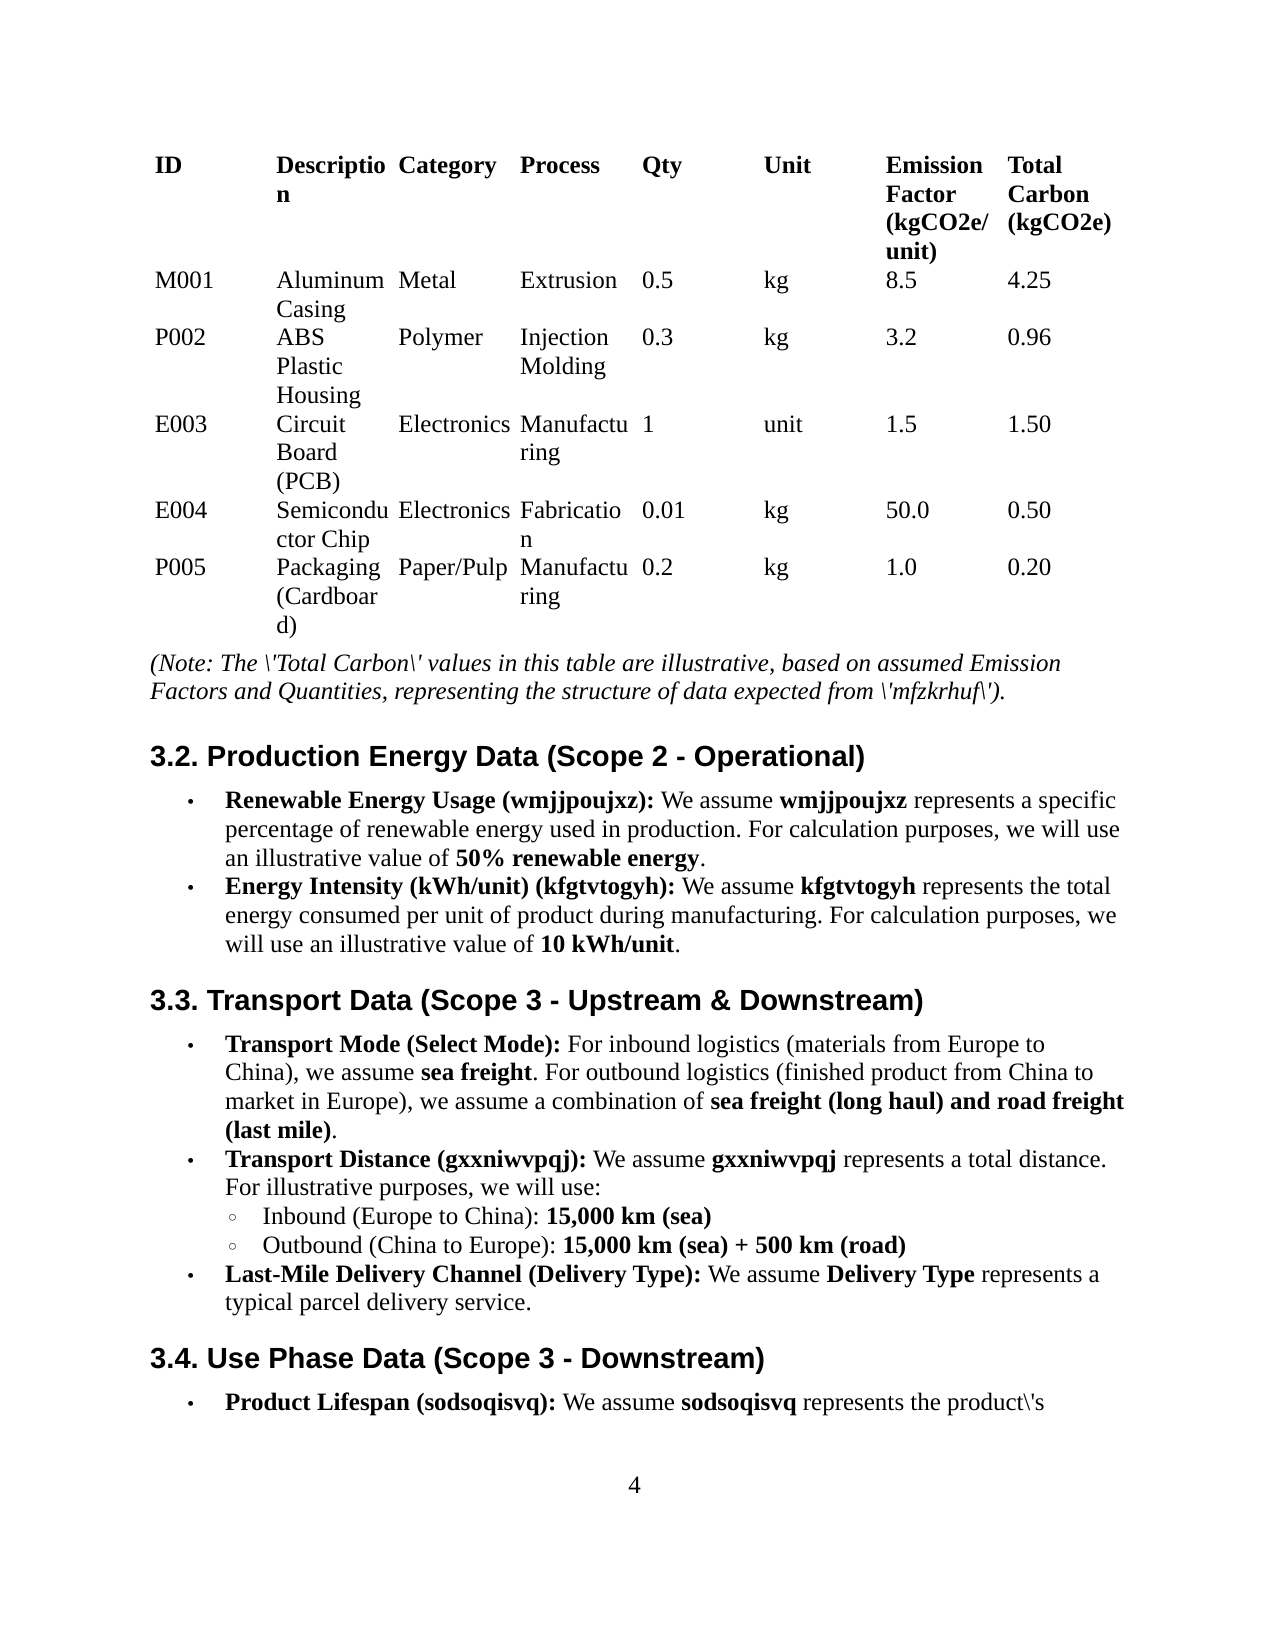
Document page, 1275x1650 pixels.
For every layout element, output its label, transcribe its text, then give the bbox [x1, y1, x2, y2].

table_cell 1 [638, 409, 759, 495]
list Outbound (China to Europe): 15,000 km (sea) + 500 km (road) [225, 1230, 1125, 1259]
table_cell ABS Plastic Housing [272, 323, 394, 409]
table_cell Polymer [394, 323, 516, 409]
table_cell 0.96 [1003, 323, 1125, 409]
table_cell E004 [150, 495, 272, 552]
table_cell Manufacturing [516, 553, 637, 639]
table_cell Electronics [394, 495, 516, 552]
table_cell 8.5 [881, 265, 1003, 322]
list Inbound (Europe to China): 15,000 km (sea) [225, 1201, 1125, 1230]
table_cell 3.2 [881, 323, 1003, 409]
table_cell Injection Molding [516, 323, 637, 409]
list Last-Mile Delivery Channel (Delivery Type): We assume Delivery Type represents a typical parcel delivery service. [187, 1259, 1125, 1316]
table_cell kg [759, 323, 881, 409]
table_cell kg [759, 265, 881, 322]
table_cell 0.50 [1003, 495, 1125, 552]
list Product Lifespan (sodsoqisvq): We assume sodsoqisvq represents the product\'s [187, 1387, 1125, 1416]
subtitle 3.2. Production Energy Data (Scope 2 - Operational) [150, 739, 1125, 773]
table_cell 50.0 [881, 495, 1003, 552]
table_cell Paper/Pulp [394, 553, 516, 639]
table_cell 0.5 [638, 265, 759, 322]
table_header Unit [759, 150, 881, 265]
subtitle 3.3. Transport Data (Scope 3 - Upstream & Downstream) [150, 983, 1125, 1016]
table_cell 1.5 [881, 409, 1003, 495]
list Transport Mode (Select Mode): For inbound logistics (materials from Europe to China), we assume sea freight. For outbound logistics (finished product from China to market in Europe), we assume a combination of sea freight (long haul) and road freight (last mile). [187, 1029, 1125, 1144]
table_cell 0.20 [1003, 553, 1125, 639]
table_cell Manufacturing [516, 409, 637, 495]
table_cell E003 [150, 409, 272, 495]
table_cell P002 [150, 323, 272, 409]
table_header Description [272, 150, 394, 265]
table_cell Packaging (Cardboard) [272, 553, 394, 639]
table_cell Extrusion [516, 265, 637, 322]
table_cell unit [759, 409, 881, 495]
table_cell Electronics [394, 409, 516, 495]
table_header Category [394, 150, 516, 265]
table_header ID [150, 150, 272, 265]
table_cell kg [759, 553, 881, 639]
table_cell P005 [150, 553, 272, 639]
table_cell 0.01 [638, 495, 759, 552]
subtitle 3.4. Use Phase Data (Scope 3 - Downstream) [150, 1341, 1125, 1375]
table_header Qty [638, 150, 759, 265]
table_cell kg [759, 495, 881, 552]
table_header Process [516, 150, 637, 265]
table_header Emission Factor (kgCO2e/unit) [881, 150, 1003, 265]
table_cell Fabrication [516, 495, 637, 552]
table_cell M001 [150, 265, 272, 322]
text (Note: The \'Total Carbon\' values in this table are illustrative, based on assumed Emission Factors and Quantities, representing the structure of data expected from \'mfzkrhuf\'). [150, 648, 1125, 705]
table_cell 0.3 [638, 323, 759, 409]
table_header Total Carbon (kgCO2e) [1003, 150, 1125, 265]
table_cell 1.50 [1003, 409, 1125, 495]
list Transport Distance (gxxniwvpqj): We assume gxxniwvpqj represents a total distance. For illustrative purposes, we will use: [187, 1144, 1125, 1201]
table_cell 0.2 [638, 553, 759, 639]
table_cell Metal [394, 265, 516, 322]
table_cell Aluminum Casing [272, 265, 394, 322]
list Renewable Energy Usage (wmjjpoujxz): We assume wmjjpoujxz represents a specific percentage of renewable energy used in production. For calculation purposes, we will use an illustrative value of 50% renewable energy. [187, 785, 1125, 871]
table_cell 4.25 [1003, 265, 1125, 322]
table_cell Circuit Board (PCB) [272, 409, 394, 495]
table_cell Semiconductor Chip [272, 495, 394, 552]
table_cell 1.0 [881, 553, 1003, 639]
list Energy Intensity (kWh/unit) (kfgtvtogyh): We assume kfgtvtogyh represents the total energy consumed per unit of product during manufacturing. For calculation purposes, we will use an illustrative value of 10 kWh/unit. [187, 871, 1125, 958]
